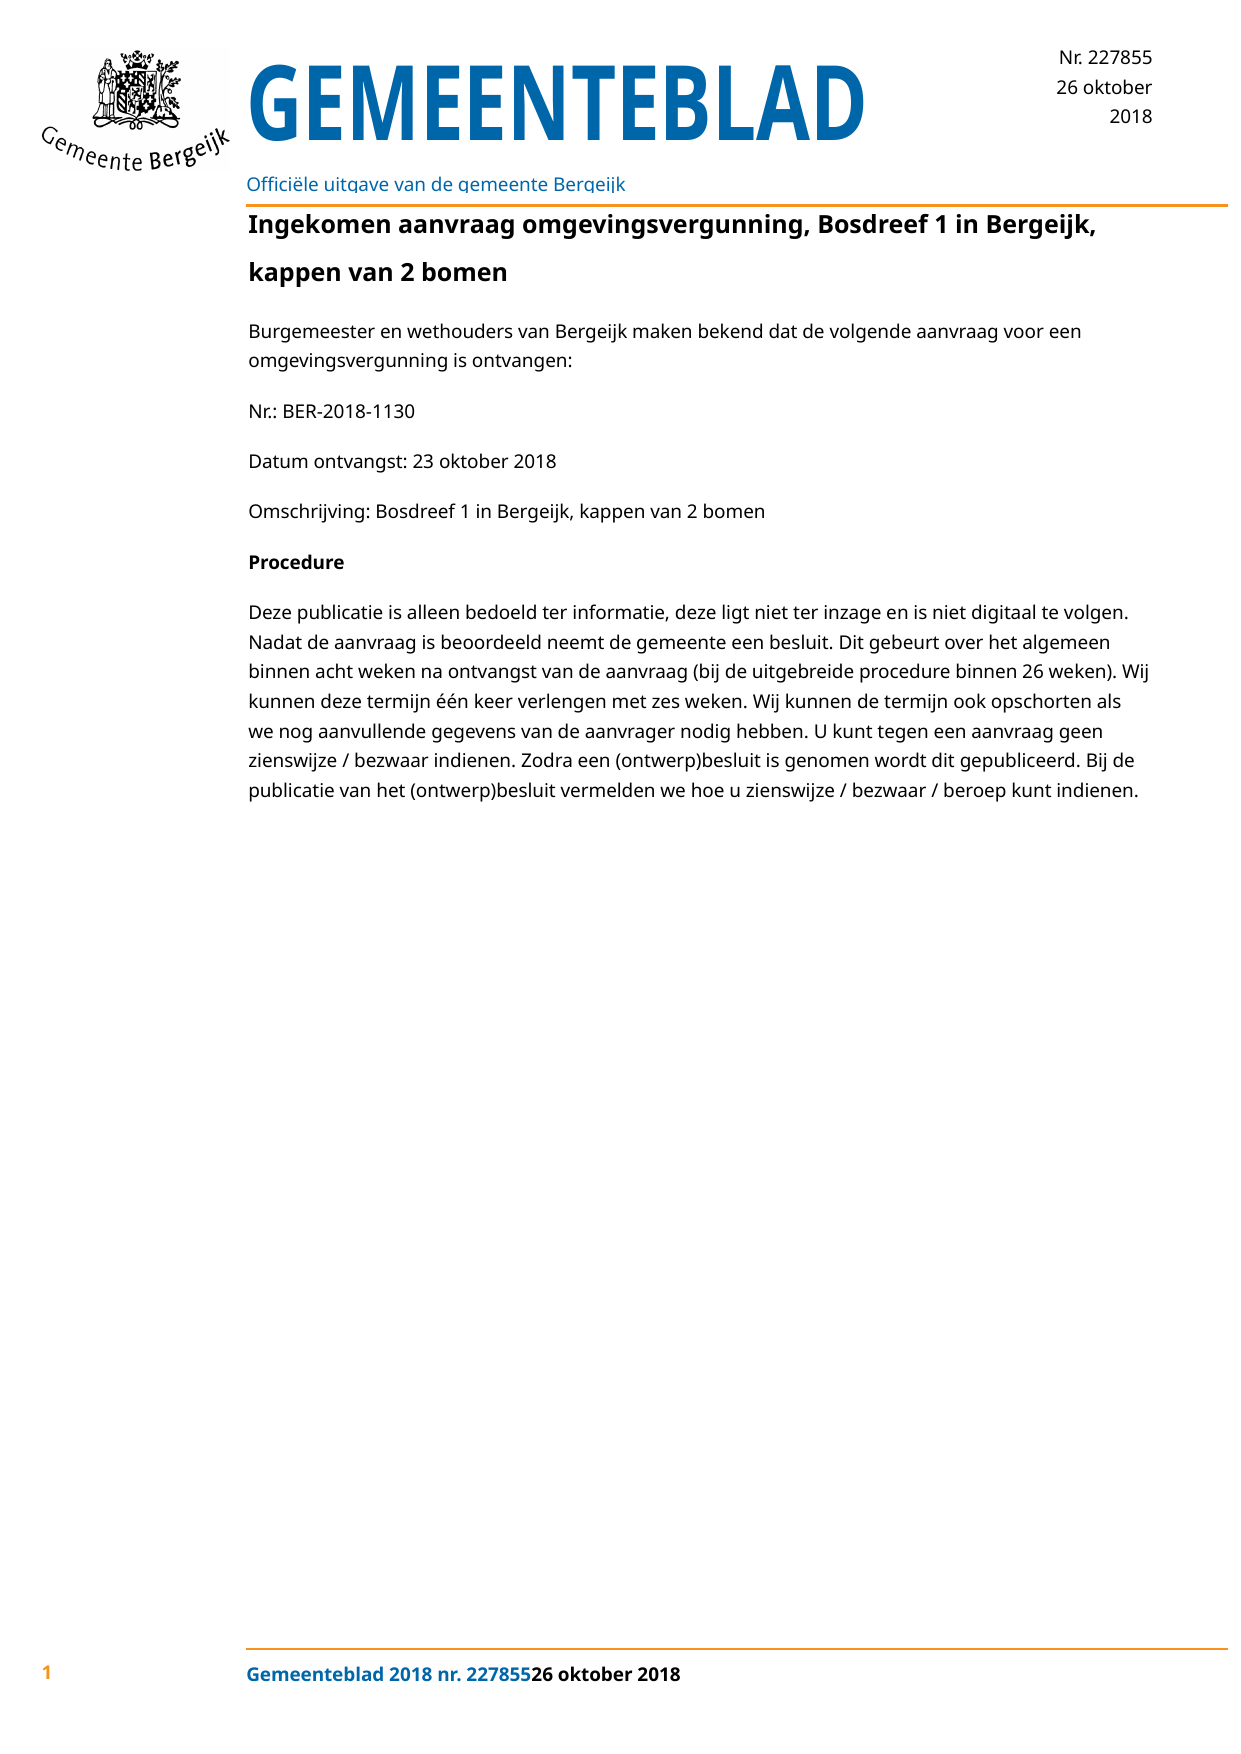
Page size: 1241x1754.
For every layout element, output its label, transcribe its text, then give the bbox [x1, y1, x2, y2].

text Deze publicatie is alleen bedoeld ter informatie, deze ligt niet ter inzage en is niet digitaal te volgen. Nadat de aanvraag is beoordeeld neemt de gemeente een besluit. Dit gebeurt over het algemeen binnen acht weken na ontvangst van de aanvraag (bij de uitgebreide procedure binnen 26 weken). Wij kunnen deze termijn één keer verlengen met zes weken. Wij kunnen de termijn ook opschorten als we nog aanvullende gegevens van de aanvrager nodig hebben. U kunt tegen een aanvraag geen zienswijze / bezwaar indienen. Zodra een (ontwerp)besluit is genomen wordt dit gepubliceerd. Bij de publicatie van het (ontwerp)besluit vermelden we hoe u zienswijze / bezwaar / beroep kunt indienen. [248, 599, 1152, 803]
text Omschrijving: Bosdreef 1 in Bergeijk, kappen van 2 bomen [248, 499, 1152, 524]
text Burgemeester en wethouders van Bergeijk maken bekend dat de volgende aanvraag voor een omgevingsvergunning is ontvangen: [248, 318, 1152, 373]
picture [41, 47, 231, 172]
text Datum ontvangst: 23 oktober 2018 [248, 448, 1152, 474]
text Procedure [248, 549, 1152, 575]
text Nr.: BER-2018-1130 [248, 398, 1152, 424]
text Ingekomen aanvraag omgevingsvergunning, Bosdreef 1 in Bergeijk, kappen van 2 bomen [248, 207, 1152, 288]
